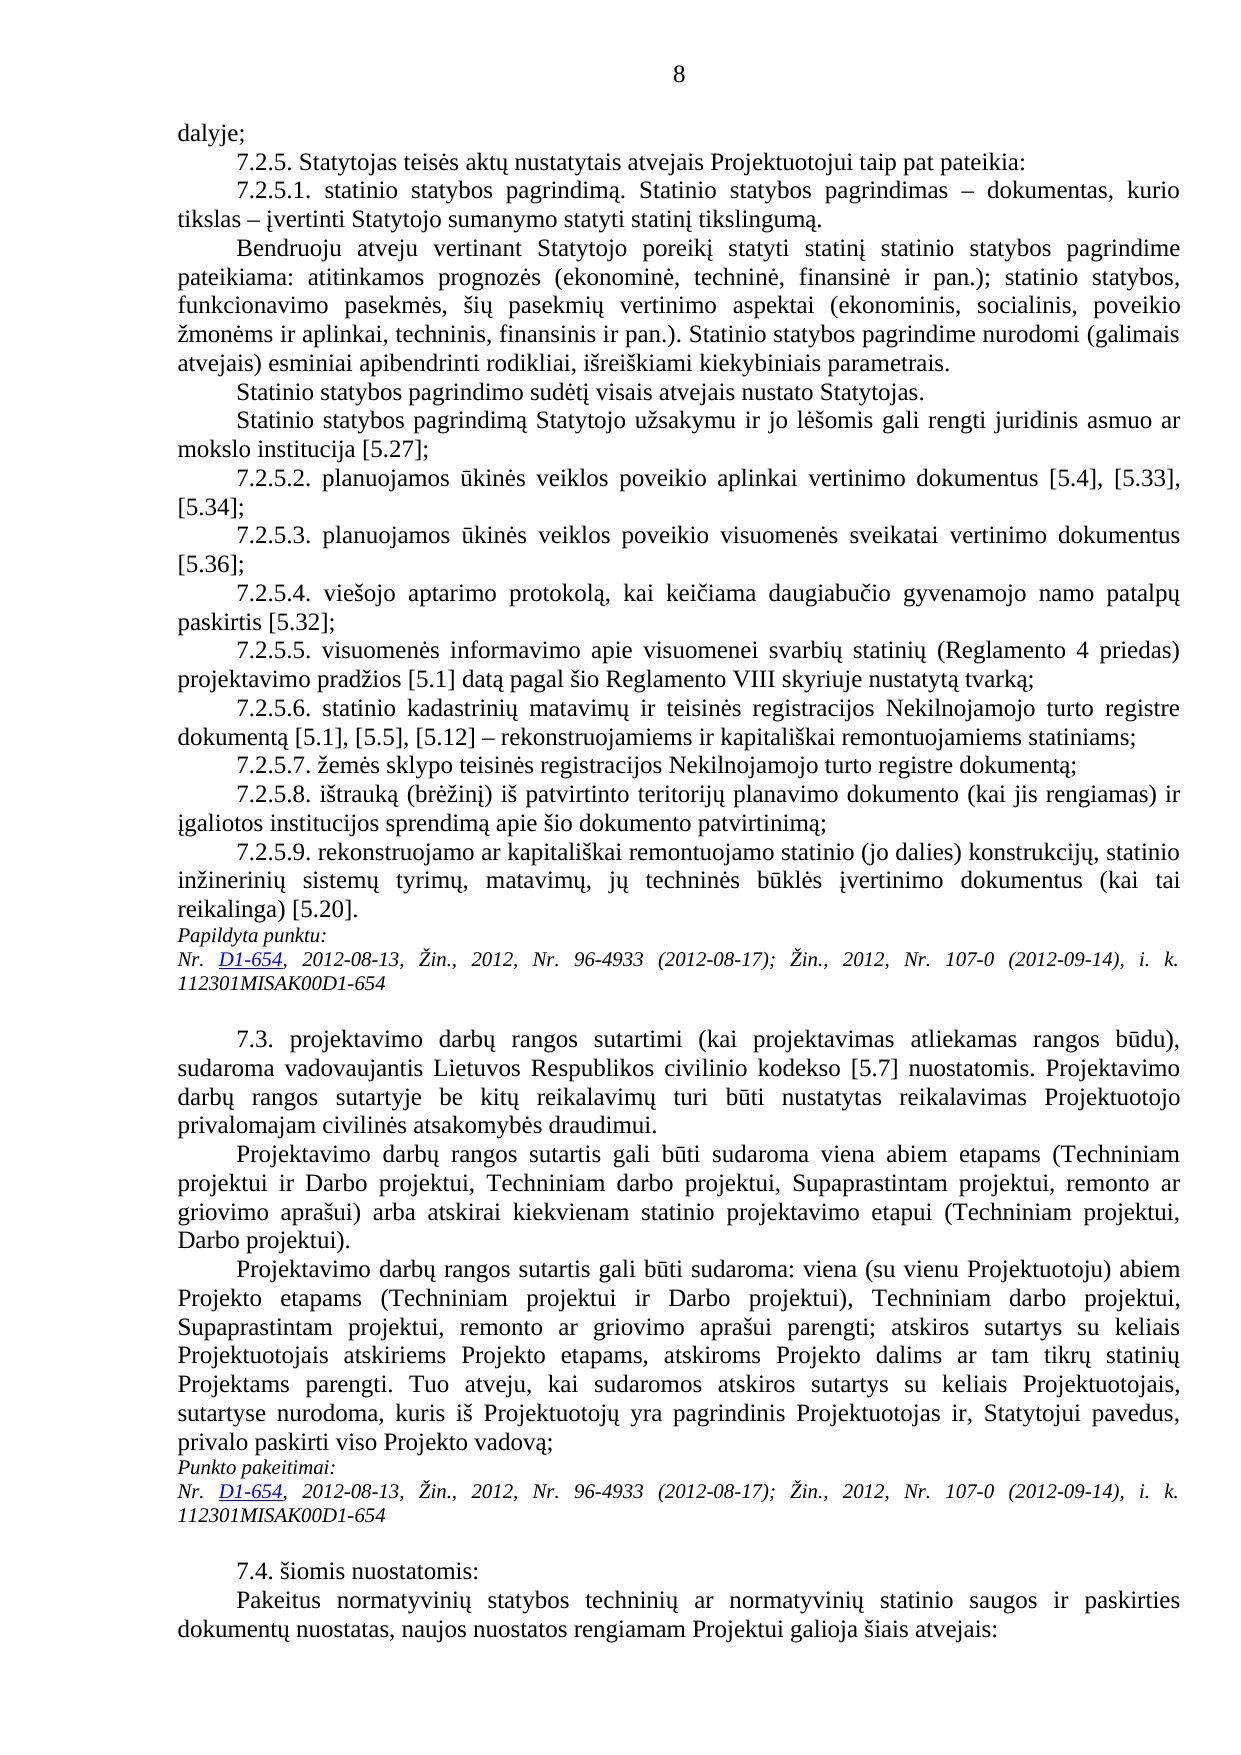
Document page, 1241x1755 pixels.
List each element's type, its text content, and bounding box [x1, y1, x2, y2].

text Nr. D1-654, 2012-08-13, Žin., 2012, Nr. 96-4933 (2012-08-17); Žin., 2012, Nr. 107-0 (2012-09-14), i. k. 112301MISAK00D1-654 [177, 1479, 1181, 1527]
text 7.2.5. Statytojas teisės aktų nustatytais atvejais Projektuotojui taip pat pateikia: [177, 147, 1181, 176]
text 7.2.5.4. viešojo aptarimo protokolą, kai keičiama daugiabučio gyvenamojo namo patalpų paskirtis [5.32]; [177, 578, 1181, 636]
text Projektavimo darbų rangos sutartis gali būti sudaroma: viena (su vienu Projektuotoju) abiem Projekto etapams (Techniniam projektui ir Darbo projektui), Techniniam darbo projektui, Supaprastintam projektui, remonto ar griovimo aprašui parengti; atskiros sutartys su keliais Projektuotojais atskiriems Projekto etapams, atskiroms Projekto dalims ar tam tikrų statinių Projektams parengti. Tuo atveju, kai sudaromos atskiros sutartys su keliais Projektuotojais, sutartyse nurodoma, kuris iš Projektuotojų yra pagrindinis Projektuotojas ir, Statytojui pavedus, privalo paskirti viso Projekto vadovą; [177, 1254, 1181, 1455]
text Punkto pakeitimai: [177, 1455, 1181, 1479]
text Nr. D1-654, 2012-08-13, Žin., 2012, Nr. 96-4933 (2012-08-17); Žin., 2012, Nr. 107-0 (2012-09-14), i. k. 112301MISAK00D1-654 [177, 947, 1181, 995]
text 7.2.5.8. ištrauką (brėžinį) iš patvirtinto teritorijų planavimo dokumento (kai jis rengiamas) ir įgaliotos institucijos sprendimą apie šio dokumento patvirtinimą; [177, 779, 1181, 837]
text 7.3. projektavimo darbų rangos sutartimi (kai projektavimas atliekamas rangos būdu), sudaroma vadovaujantis Lietuvos Respublikos civilinio kodekso [5.7] nuostatomis. Projektavimo darbų rangos sutartyje be kitų reikalavimų turi būti nustatytas reikalavimas Projektuotojo privalomajam civilinės atsakomybės draudimui. [177, 1024, 1181, 1139]
text 7.2.5.6. statinio kadastrinių matavimų ir teisinės registracijos Nekilnojamojo turto registre dokumentą [5.1], [5.5], [5.12] – rekonstruojamiems ir kapitališkai remontuojamiems statiniams; [177, 693, 1181, 751]
text 7.2.5.3. planuojamos ūkinės veiklos poveikio visuomenės sveikatai vertinimo dokumentus [5.36]; [177, 521, 1181, 578]
text 7.2.5.2. planuojamos ūkinės veiklos poveikio aplinkai vertinimo dokumentus [5.4], [5.33], [5.34]; [177, 463, 1181, 521]
text 7.2.5.9. rekonstruojamo ar kapitališkai remontuojamo statinio (jo dalies) konstrukcijų, statinio inžinerinių sistemų tyrimų, matavimų, jų techninės būklės įvertinimo dokumentus (kai tai reikalinga) [5.20]. [177, 837, 1181, 923]
text Bendruoju atveju vertinant Statytojo poreikį statyti statinį statinio statybos pagrindime pateikiama: atitinkamos prognozės (ekonominė, techninė, finansinė ir pan.); statinio statybos, funkcionavimo pasekmės, šių pasekmių vertinimo aspektai (ekonominis, socialinis, poveikio žmonėms ir aplinkai, techninis, finansinis ir pan.). Statinio statybos pagrindime nurodomi (galimais atvejais) esminiai apibendrinti rodikliai, išreiškiami kiekybiniais parametrais. [177, 233, 1181, 377]
text Statinio statybos pagrindimo sudėtį visais atvejais nustato Statytojas. [177, 377, 1181, 406]
text Projektavimo darbų rangos sutartis gali būti sudaroma viena abiem etapams (Techniniam projektui ir Darbo projektui, Techniniam darbo projektui, Supaprastintam projektui, remonto ar griovimo aprašui) arba atskirai kiekvienam statinio projektavimo etapui (Techniniam projektui, Darbo projektui). [177, 1139, 1181, 1254]
text Pakeitus normatyvinių statybos techninių ar normatyvinių statinio saugos ir paskirties dokumentų nuostatas, naujos nuostatos rengiamam Projektui galioja šiais atvejais: [177, 1585, 1181, 1642]
text Papildyta punktu: [177, 923, 1181, 947]
text Statinio statybos pagrindimą Statytojo užsakymu ir jo lėšomis gali rengti juridinis asmuo ar mokslo institucija [5.27]; [177, 406, 1181, 463]
text 7.4. šiomis nuostatomis: [177, 1556, 1181, 1585]
text 7.2.5.1. statinio statybos pagrindimą. Statinio statybos pagrindimas – dokumentas, kurio tikslas – įvertinti Statytojo sumanymo statyti statinį tikslingumą. [177, 176, 1181, 233]
text 7.2.5.5. visuomenės informavimo apie visuomenei svarbių statinių (Reglamento 4 priedas) projektavimo pradžios [5.1] datą pagal šio Reglamento VIII skyriuje nustatytą tvarką; [177, 636, 1181, 693]
text dalyje; [177, 118, 1181, 147]
text 7.2.5.7. žemės sklypo teisinės registracijos Nekilnojamojo turto registre dokumentą; [177, 751, 1181, 779]
